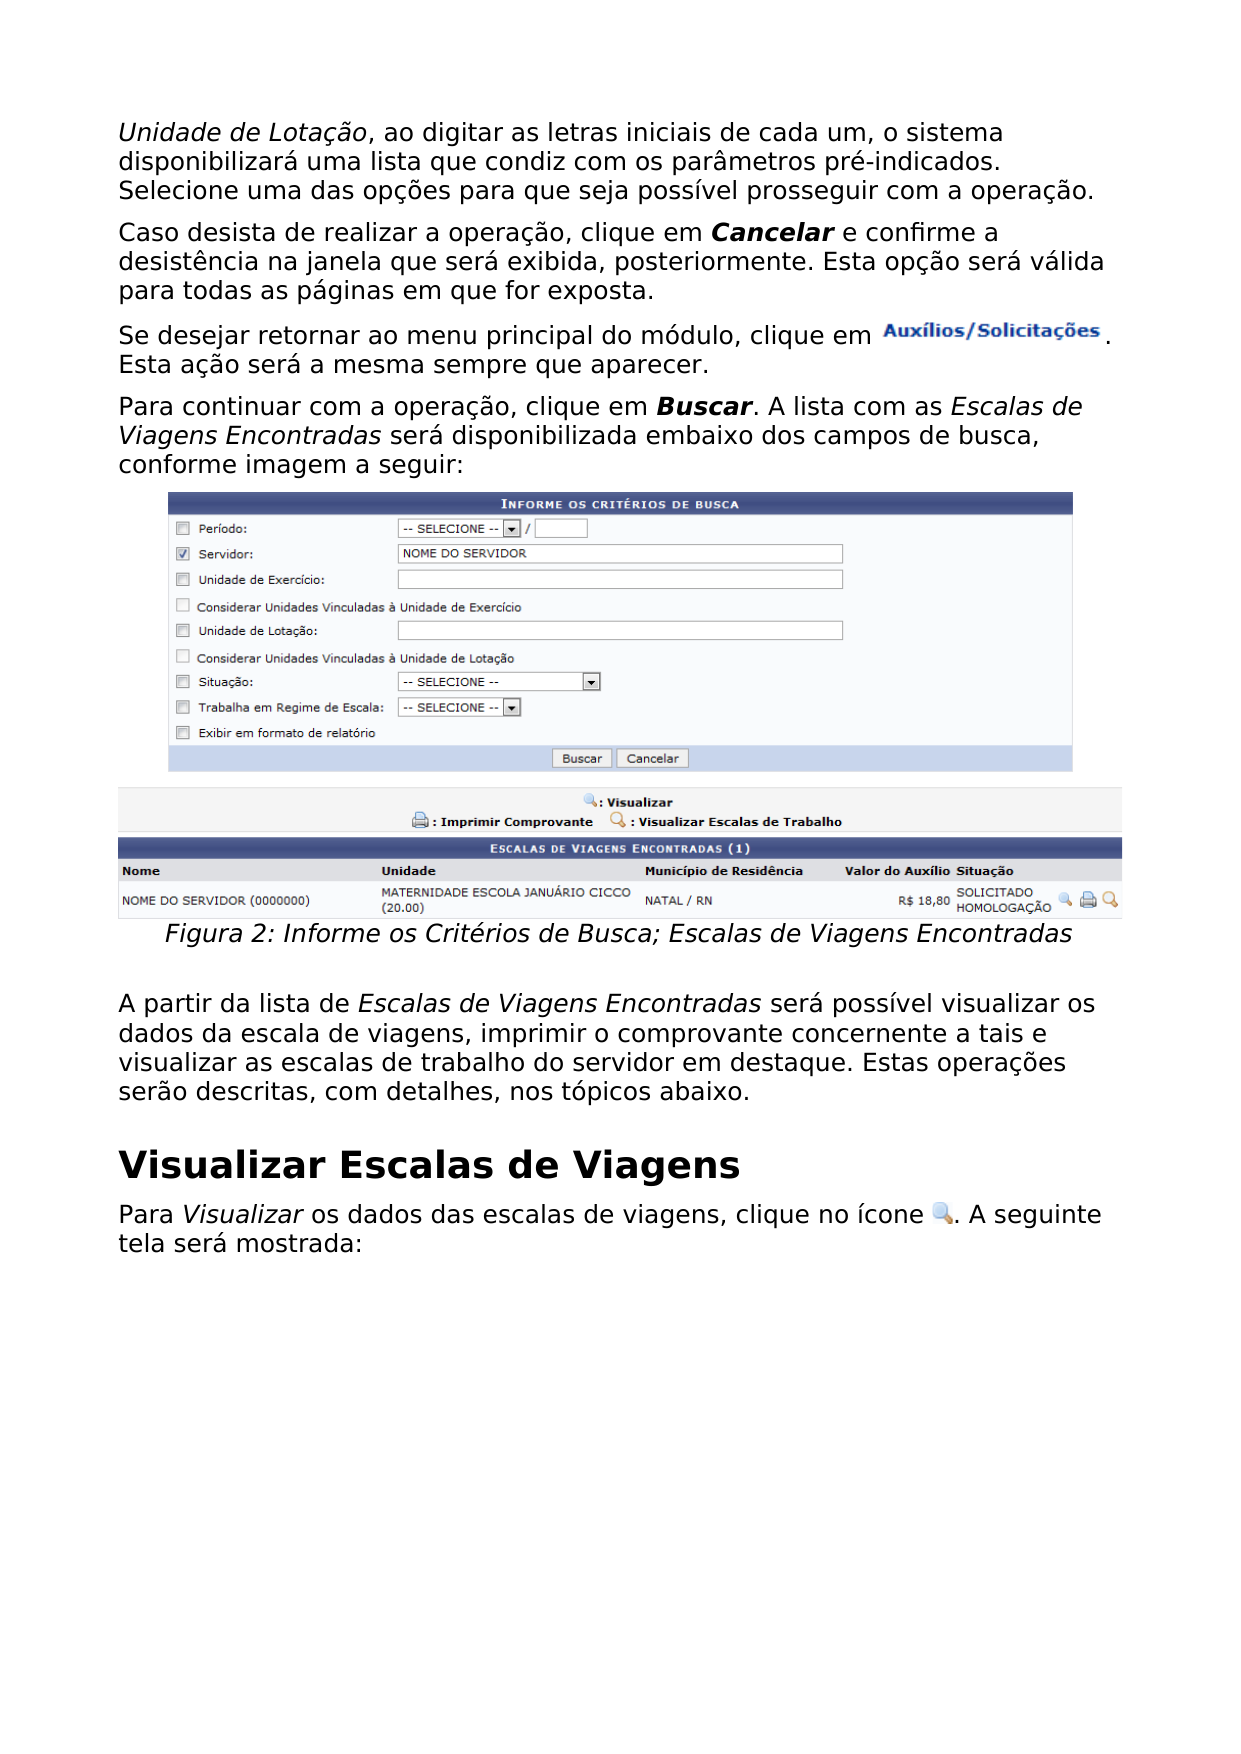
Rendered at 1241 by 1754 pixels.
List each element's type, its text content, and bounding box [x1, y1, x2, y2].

text Caso desista de realizar a operação, clique em Cancelar e confirme a desistência na janela que será exibida, posteriormente. Esta opção será válida para todas as páginas em que for exposta. [118, 218, 1122, 306]
text A partir da lista de Escalas de Viagens Encontradas será possível visualizar os dados da escala de viagens, imprimir o comprovante concernente a tais e visualizar as escalas de trabalho do servidor em destaque. Estas operações serão descritas, com detalhes, nos tópicos abaixo. [118, 989, 1122, 1106]
subtitle Visualizar Escalas de Viagens [118, 1144, 1122, 1187]
text Figura 2: Informe os Critérios de Busca; Escalas de Viagens Encontradas [118, 919, 1122, 948]
text Unidade de Lotação, ao digitar as letras iniciais de cada um, o sistema disponibilizará uma lista que condiz com os parâmetros pré-indicados. Selecione uma das opções para que seja possível prosseguir com a operação. [118, 118, 1122, 206]
picture [880, 318, 1104, 345]
text Se desejar retornar ao menu principal do módulo, clique em . Esta ação será a mesma sempre que aparecer. [118, 318, 1122, 380]
picture [932, 1202, 953, 1224]
text Para continuar com a operação, clique em Buscar. A lista com as Escalas de Viagens Encontradas será disponibilizada embaixo dos campos de busca, conforme imagem a seguir: [118, 392, 1122, 480]
picture [118, 492, 1123, 919]
text Para Visualizar os dados das escalas de viagens, clique no ícone . A seguinte tela será mostrada: [118, 1200, 1122, 1258]
